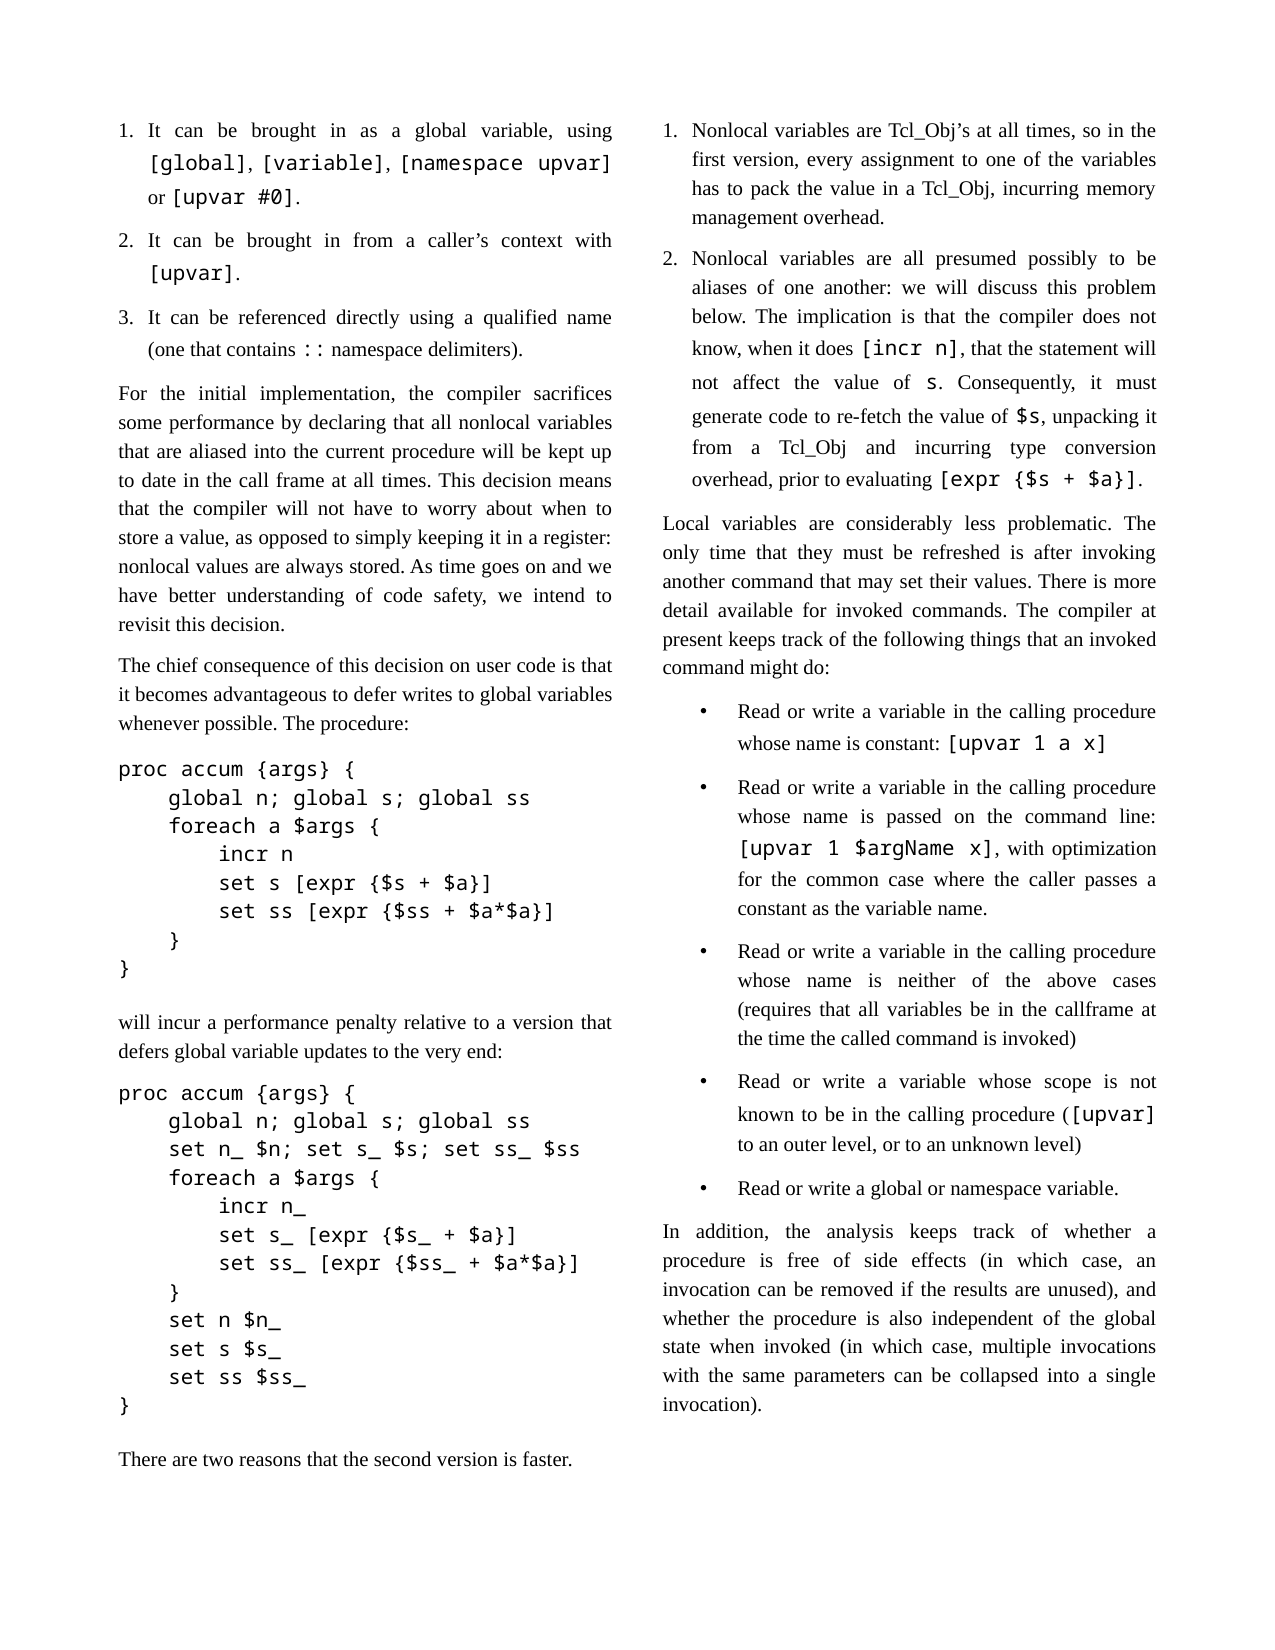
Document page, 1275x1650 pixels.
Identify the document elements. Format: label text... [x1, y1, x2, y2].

text global n; global s; global ss [118, 783, 613, 811]
text set s_ [expr {$s_ + $a}] [118, 1220, 613, 1248]
text foreach a $args { [118, 1163, 613, 1191]
text set ss_ [expr {$ss_ + $a*$a}] [118, 1248, 613, 1277]
text proc accum {args} { [118, 754, 613, 783]
text foreach a $args { [118, 811, 613, 839]
text } [118, 953, 613, 982]
text set n_ $n; set s_ $s; set ss_ $ss [118, 1134, 613, 1163]
text global n; global s; global ss [118, 1106, 613, 1134]
list Read or write a variable in the calling procedure whose name is constant: [upvar 1 a x] [700, 699, 1157, 757]
text There are two reasons that the second version is faster. [118, 1447, 613, 1471]
list For the initial implementation, the compiler sacrifices some performance by declaring that all nonlocal variables that are aliased into the current procedure will be kept up to date in the call frame at all times. This decision means that the compiler will not have to worry about when to store a value, as opposed to simply keeping it in a register: nonlocal values are always stored. As time goes on and we have better understanding of code safety, we intend to revisit this decision. [118, 381, 613, 636]
text } [118, 925, 613, 953]
list It can be brought in as a global variable, using [global], [variable], [namespace upvar] or [upvar #0]. [118, 118, 613, 210]
text The chief consequence of this decision on user code is that it becomes advantageous to defer writes to global variables whenever possible. The procedure: [118, 653, 613, 735]
list Read or write a global or namespace variable. [700, 1175, 1157, 1199]
text incr n_ [118, 1191, 613, 1220]
text proc accum {args} { [118, 1082, 613, 1106]
text will incur a performance penalty relative to a version that defers global variable updates to the very end: [118, 1010, 613, 1063]
list Read or write a variable in the calling procedure whose name is passed on the command line: [upvar 1 $argName x], with optimization for the common case where the caller passes a constant as the variable name. [700, 775, 1157, 920]
text incr n [118, 839, 613, 868]
text set ss [expr {$ss + $a*$a}] [118, 896, 613, 925]
text In addition, the analysis keeps track of whether a procedure is free of side effects (in which case, an invocation can be removed if the results are unused), and whether the procedure is also independent of the global state when invoked (in which case, multiple invocations with the same parameters can be collapsed into a single invocation). [662, 1219, 1157, 1416]
list Nonlocal variables are all presumed possibly to be aliases of one another: we will discuss this problem below. The implication is that the compiler does not know, when it does [incr n], that the statement will not affect the value of s. Consequently, it must generate code to re-fetch the value of $s, unpacking it from a Tcl_Obj and incurring type conversion overhead, prior to evaluating [expr {$s + $a}]. [662, 246, 1157, 493]
list Read or write a variable whose scope is not known to be in the calling procedure ([upvar] to an outer level, or to an unknown level) [700, 1069, 1157, 1156]
list It can be referenced directly using a qualified name (one that contains :: namespace delimiters). [118, 305, 613, 363]
text set s $s_ [118, 1334, 613, 1362]
text set s [expr {$s + $a}] [118, 868, 613, 896]
text Local variables are considerably less problematic. The only time that they must be refreshed is after invoking another command that may set their values. There is more detail available for invoked commands. The compiler at present keeps track of the following things that an invoked command might do: [662, 511, 1157, 679]
text } [118, 1277, 613, 1305]
list Nonlocal variables are Tcl_Obj’s at all times, so in the first version, every assignment to one of the variables has to pack the value in a Tcl_Obj, incurring memory management overhead. [662, 118, 1157, 229]
text set ss $ss_ [118, 1362, 613, 1391]
text } [118, 1391, 613, 1419]
list Read or write a variable in the calling procedure whose name is neither of the above cases (requires that all variables be in the callframe at the time the called command is invoked) [700, 939, 1157, 1050]
list It can be brought in from a caller’s context with [upvar]. [118, 228, 613, 287]
text set n $n_ [118, 1305, 613, 1334]
